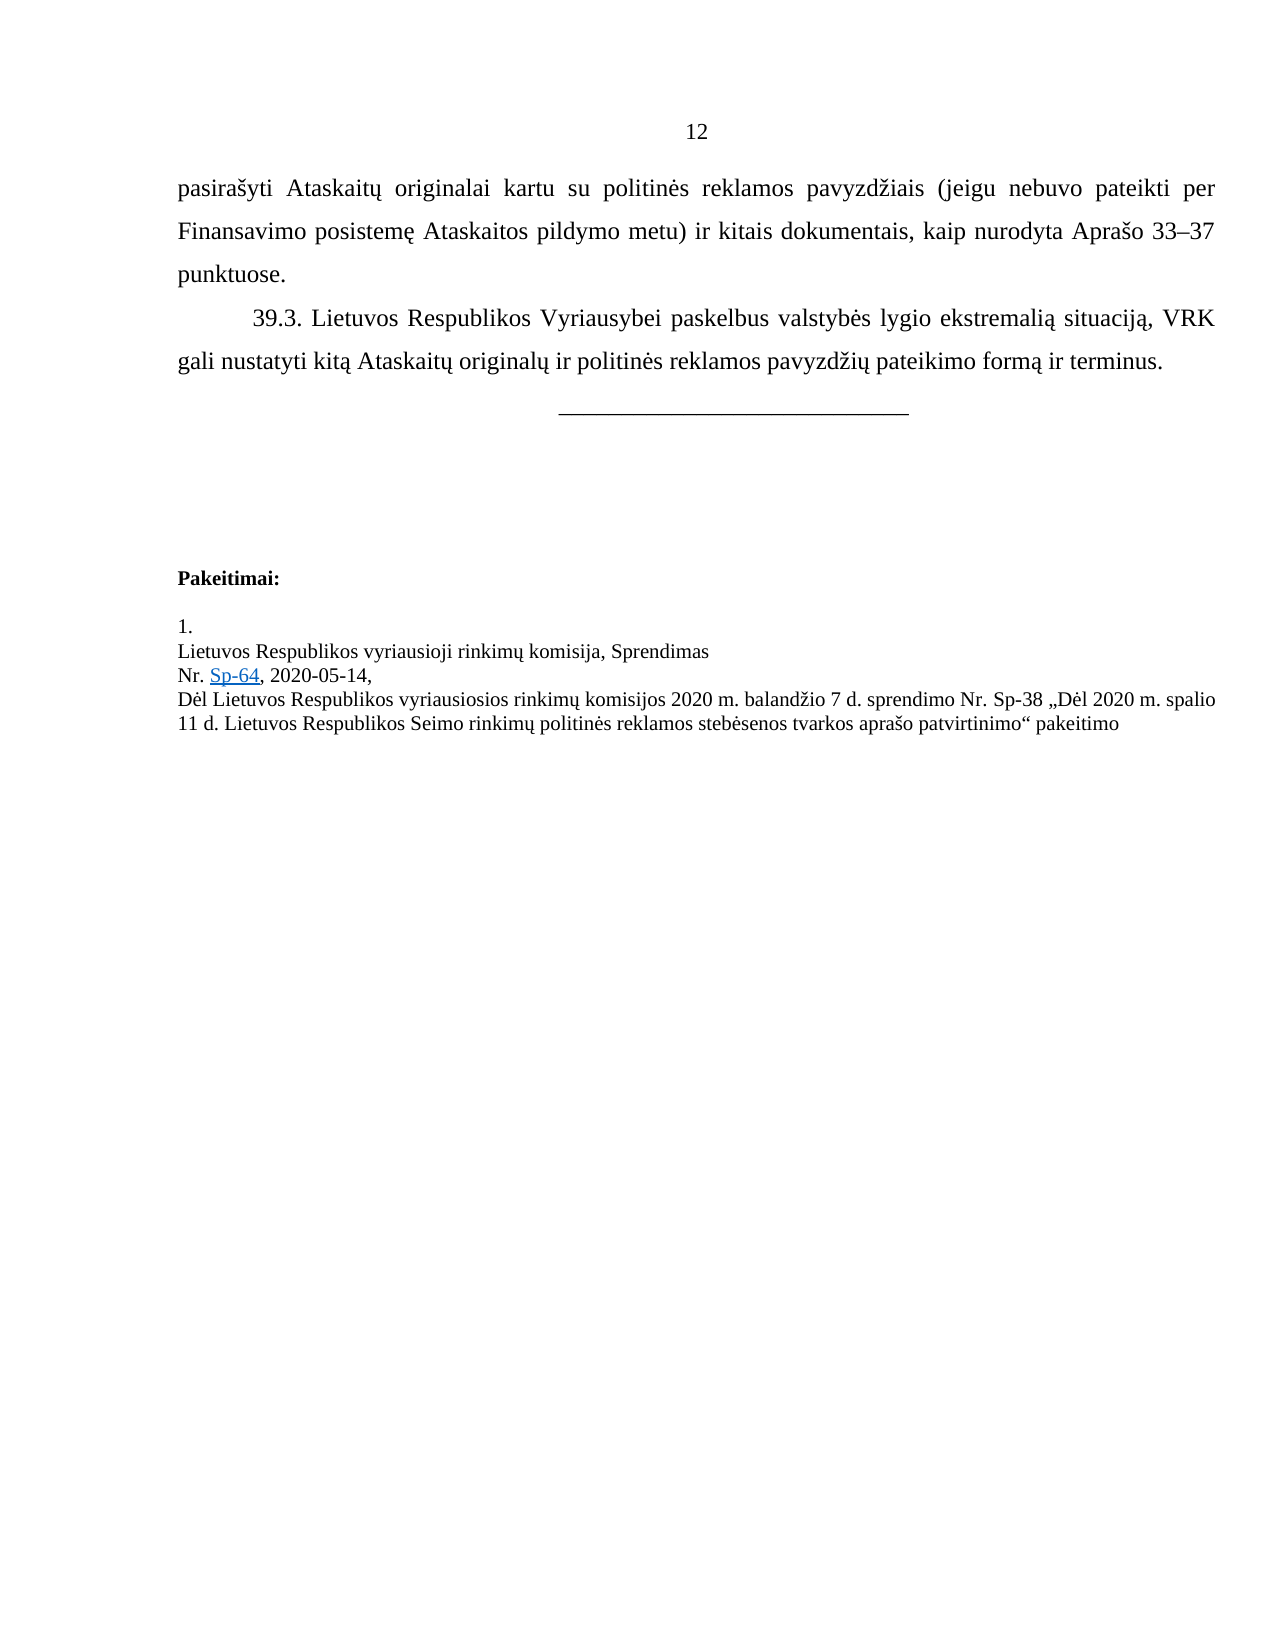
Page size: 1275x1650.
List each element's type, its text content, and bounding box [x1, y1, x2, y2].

text Pakeitimai: [177, 566, 1216, 590]
text 1. [177, 614, 1216, 638]
text 39.3. Lietuvos Respublikos Vyriausybei paskelbus valstybės lygio ekstremalią situaciją, VRK gali nustatyti kitą Ataskaitų originalų ir politinės reklamos pavyzdžių pateikimo formą ir terminus. [177, 303, 1216, 374]
text ____________________________ [177, 389, 1216, 418]
text Dėl Lietuvos Respublikos vyriausiosios rinkimų komisijos 2020 m. balandžio 7 d. sprendimo Nr. Sp-38 „Dėl 2020 m. spalio 11 d. Lietuvos Respublikos Seimo rinkimų politinės reklamos stebėsenos tvarkos aprašo patvirtinimo“ pakeitimo [177, 687, 1216, 735]
text Lietuvos Respublikos vyriausioji rinkimų komisija, Sprendimas [177, 638, 1216, 663]
text pasirašyti Ataskaitų originalai kartu su politinės reklamos pavyzdžiais (jeigu nebuvo pateikti per Finansavimo posistemę Ataskaitos pildymo metu) ir kitais dokumentais, kaip nurodyta Aprašo 33–37 punktuose. [177, 173, 1216, 288]
text Nr. Sp-64, 2020-05-14, [177, 663, 1216, 687]
